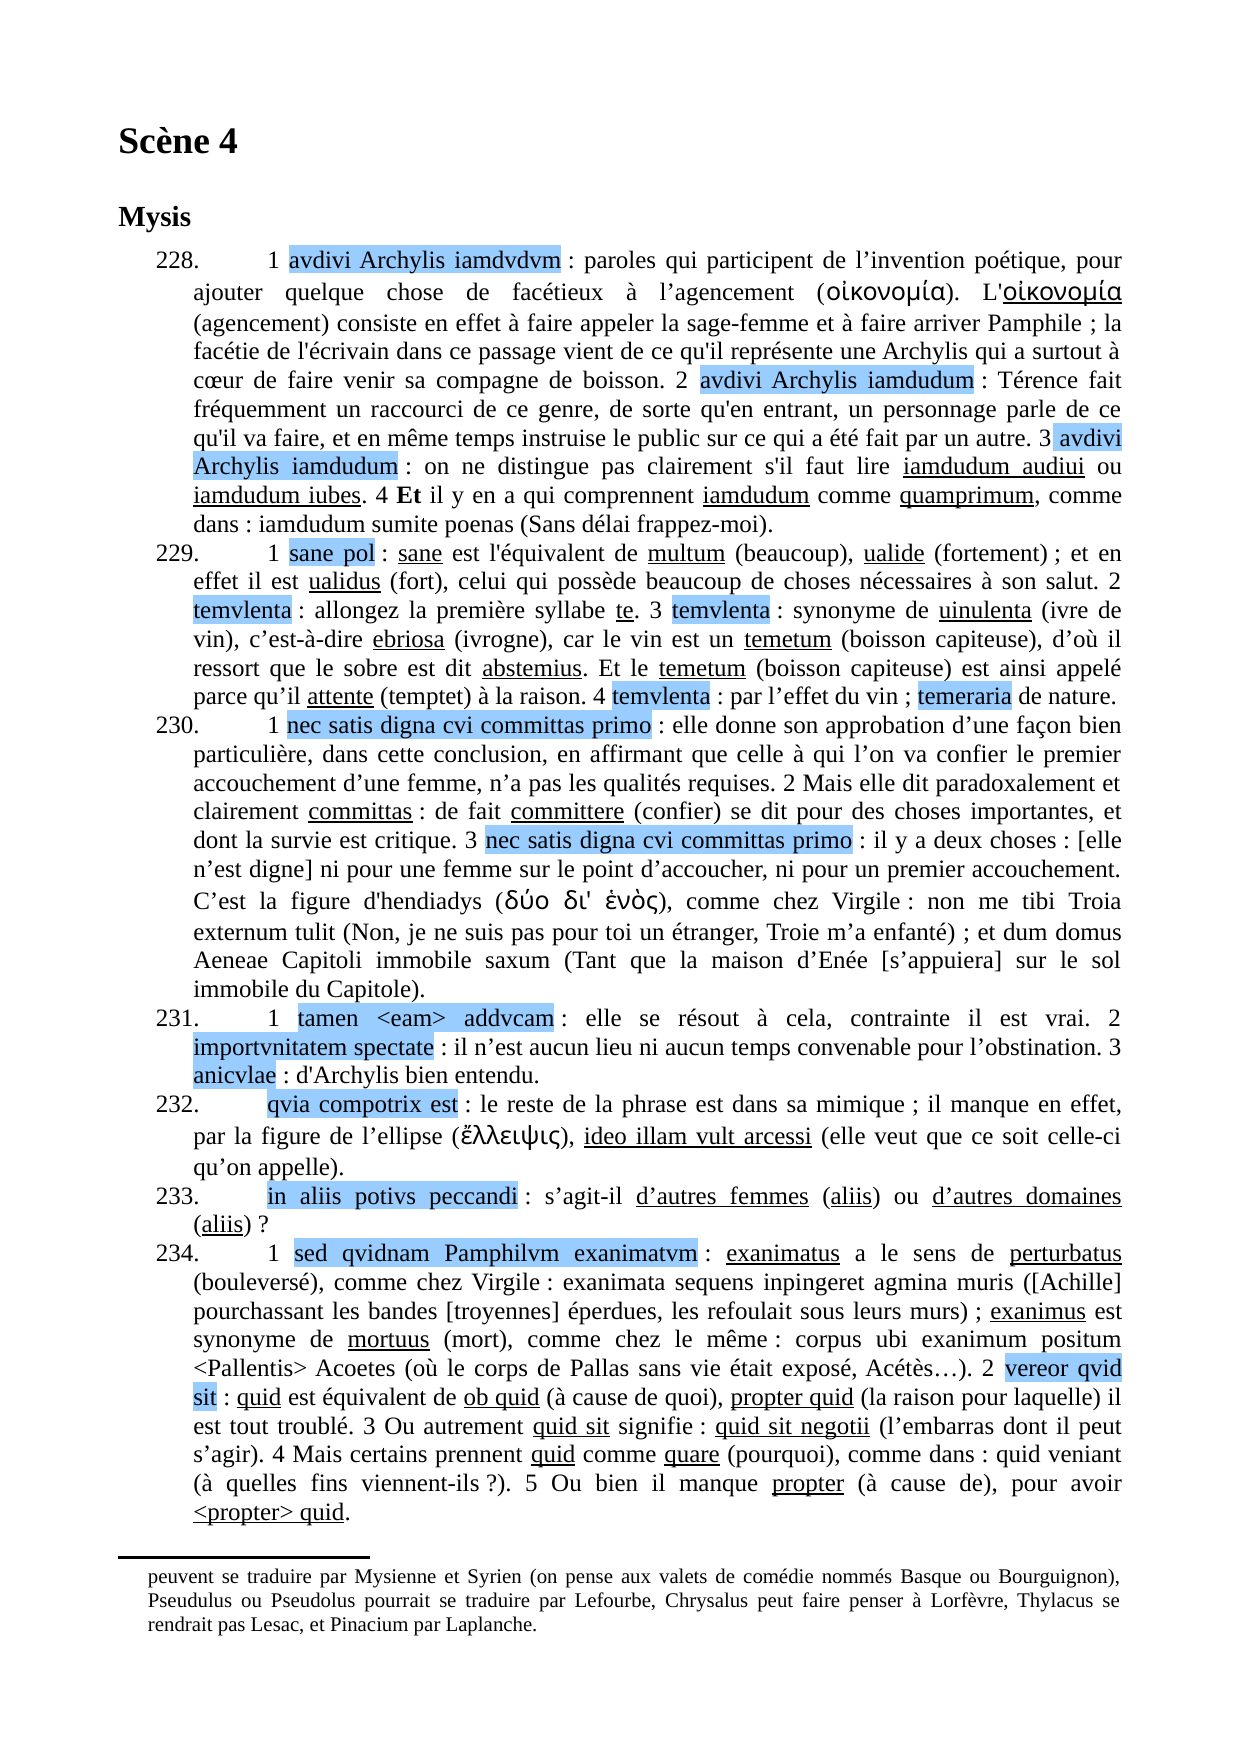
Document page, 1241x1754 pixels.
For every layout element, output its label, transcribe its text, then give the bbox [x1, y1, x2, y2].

list qvia compotrix est : le reste de la phrase est dans sa mimique ; il manque en effet, par la figure de l’ellipse (ἔλλειψις), ideo illam vult arcessi (elle veut que ce soit celle-ci qu’on appelle). [156, 1089, 1122, 1181]
list peuvent se traduire par Mysienne et Syrien (on pense aux valets de comédie nommés Basque ou Bourguignon), Pseudulus ou Pseudolus pourrait se traduire par Lefourbe, Chrysalus peut faire penser à Lorfèvre, Thylacus se rendrait pas Lesac, et Pinacium par Laplanche. [118, 1563, 1122, 1636]
subtitle Mysis [118, 199, 1122, 232]
list 1 avdivi Archylis iamdvdvm : paroles qui participent de l’invention poétique, pour ajouter quelque chose de facétieux à l’agencement (οἰκονομία). L'οἰκονομία (agencement) consiste en effet à faire appeler la sage-femme et à faire arriver Pamphile ; la facétie de l'écrivain dans ce passage vient de ce qu'il représente une Archylis qui a surtout à cœur de faire venir sa compagne de boisson. 2 avdivi Archylis iamdudum : Térence fait fréquemment un raccourci de ce genre, de sorte qu'en entrant, un personnage parle de ce qu'il va faire, et en même temps instruise le public sur ce qui a été fait par un autre. 3 avdivi Archylis iamdudum : on ne distingue pas clairement s'il faut lire iamdudum audiui ou iamdudum iubes. 4 Et il y en a qui comprennent iamdudum comme quamprimum, comme dans : iamdudum sumite poenas (Sans délai frappez-moi). [156, 245, 1122, 538]
list 1 nec satis digna cvi committas primo : elle donne son approbation d’une façon bien particulière, dans cette conclusion, en affirmant que celle à qui l’on va confier le premier accouchement d’une femme, n’a pas les qualités requises. 2 Mais elle dit paradoxalement et clairement committas : de fait committere (confier) se dit pour des choses importantes, et dont la survie est critique. 3 nec satis digna cvi committas primo : il y a deux choses : [elle n’est digne] ni pour une femme sur le point d’accoucher, ni pour un premier accouchement. C’est la figure d'hendiadys (δύο δι' ἑνὸς), comme chez Virgile : non me tibi Troia externum tulit (Non, je ne suis pas pour toi un étranger, Troie m’a enfanté) ; et dum domus Aeneae Capitoli immobile saxum (Tant que la maison d’Enée [s’appuiera] sur le sol immobile du Capitole). [156, 710, 1122, 1003]
list 1 tamen <eam> addvcam : elle se résout à cela, contrainte il est vrai. 2 importvnitatem spectate : il n’est aucun lieu ni aucun temps convenable pour l’obstination. 3 anicvlae : d'Archylis bien entendu. [156, 1003, 1122, 1089]
list 1 sane pol : sane est l'équivalent de multum (beaucoup), ualide (fortement) ; et en effet il est ualidus (fort), celui qui possède beaucoup de choses nécessaires à son salut. 2 temvlenta : allongez la première syllabe te. 3 temvlenta : synonyme de uinulenta (ivre de vin), c’est-à-dire ebriosa (ivrogne), car le vin est un temetum (boisson capiteuse), d’où il ressort que le sobre est dit abstemius. Et le temetum (boisson capiteuse) est ainsi appelé parce qu’il attente (temptet) à la raison. 4 temvlenta : par l’effet du vin ; temeraria de nature. [156, 538, 1122, 710]
list in aliis potivs peccandi : s’agit-il d’autres femmes (aliis) ou d’autres domaines (aliis) ? [156, 1181, 1122, 1238]
list 1 sed qvidnam Pamphilvm exanimatvm : exanimatus a le sens de perturbatus (bouleversé), comme chez Virgile : exanimata sequens inpingeret agmina muris ([Achille] pourchassant les bandes [troyennes] éperdues, les refoulait sous leurs murs) ; exanimus est synonyme de mortuus (mort), comme chez le même : corpus ubi exanimum positum <Pallentis> Acoetes (où le corps de Pallas sans vie était exposé, Acétès…). 2 vereor qvid sit : quid est équivalent de ob quid (à cause de quoi), propter quid (la raison pour laquelle) il est tout troublé. 3 Ou autrement quid sit signifie : quid sit negotii (l’embarras dont il peut s’agir). 4 Mais certains prennent quid comme quare (pourquoi), comme dans : quid veniant (à quelles fins viennent-ils ?). 5 Ou bien il manque propter (à cause de), pour avoir <propter> quid. [156, 1238, 1122, 1526]
subtitle Scène 4 [118, 118, 1122, 161]
